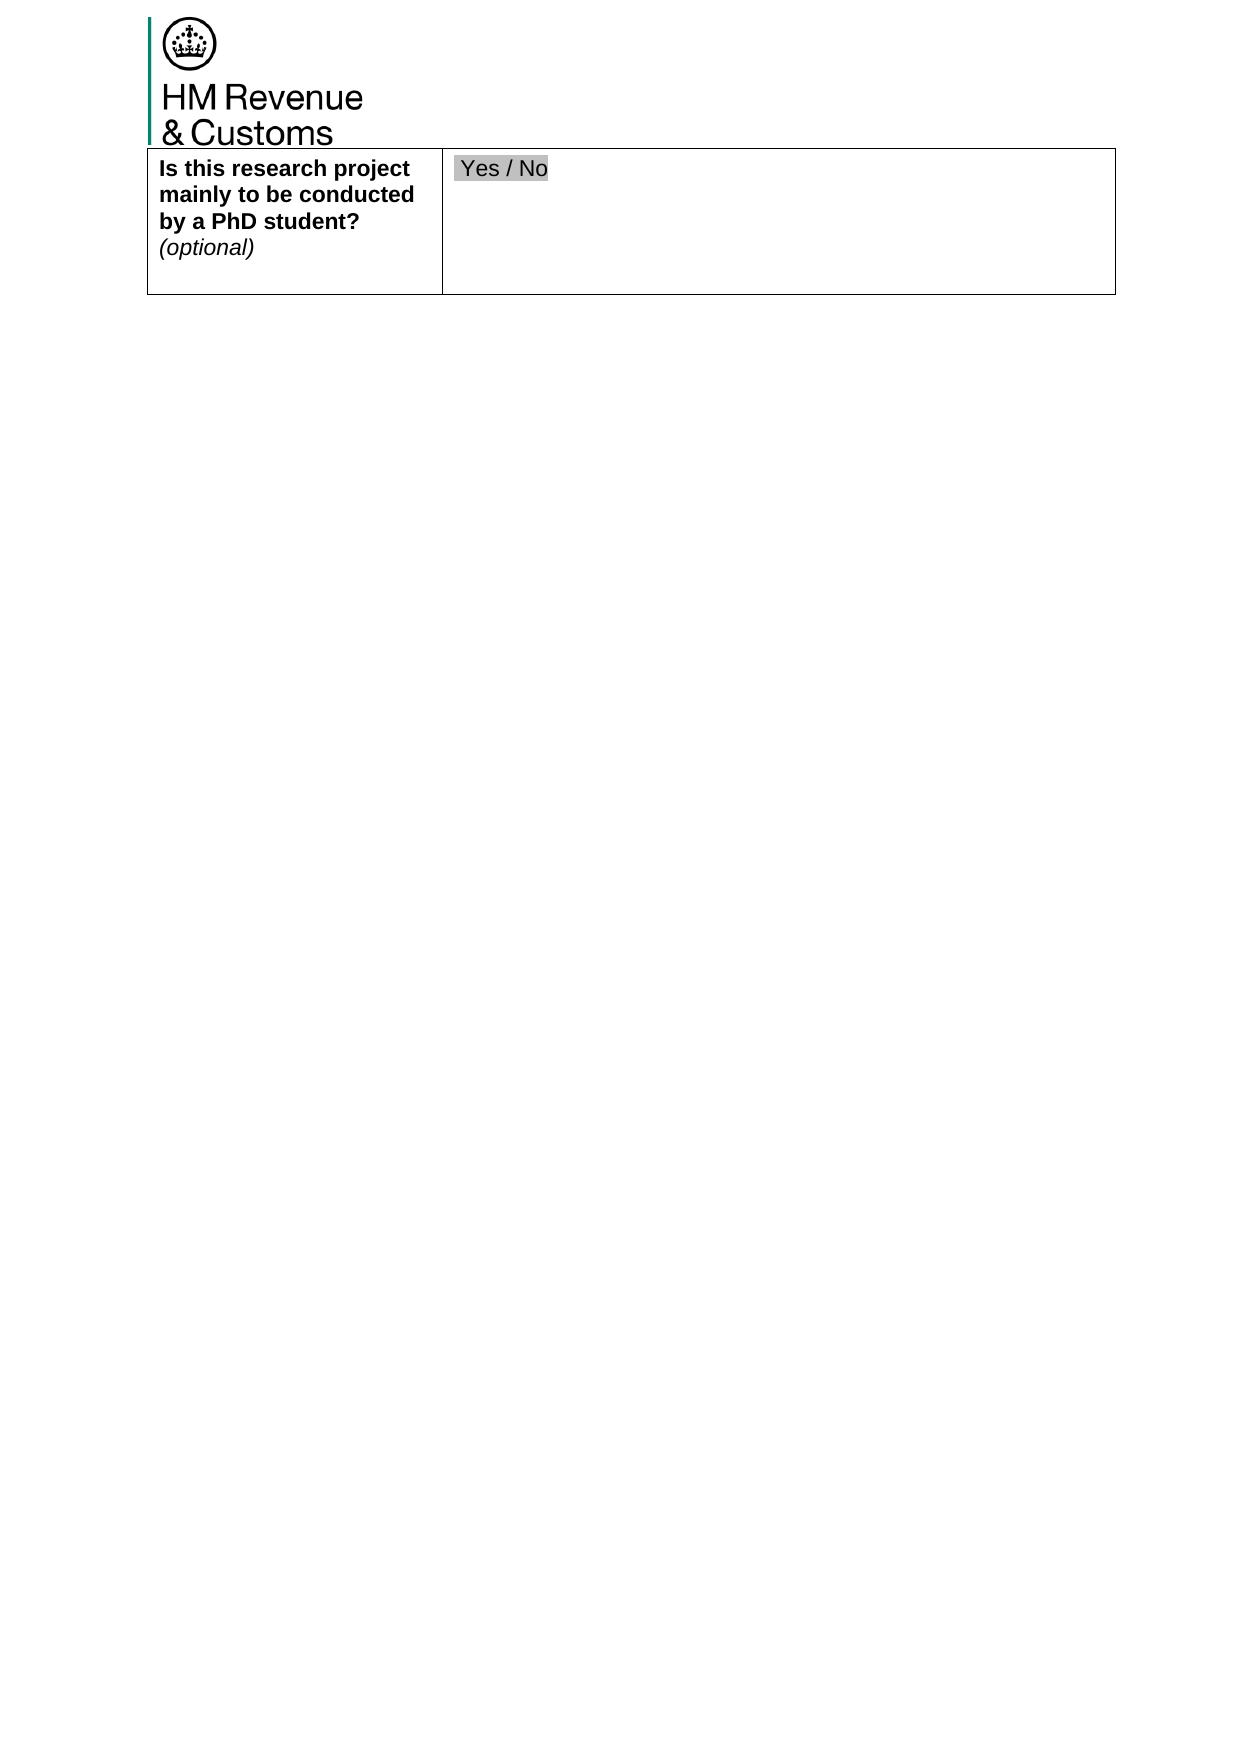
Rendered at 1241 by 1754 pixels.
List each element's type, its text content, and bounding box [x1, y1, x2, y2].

table_cell Yes / No [443, 149, 1115, 294]
table_cell Is this research project mainly to be conducted by a PhD student? (optional) [148, 149, 442, 294]
